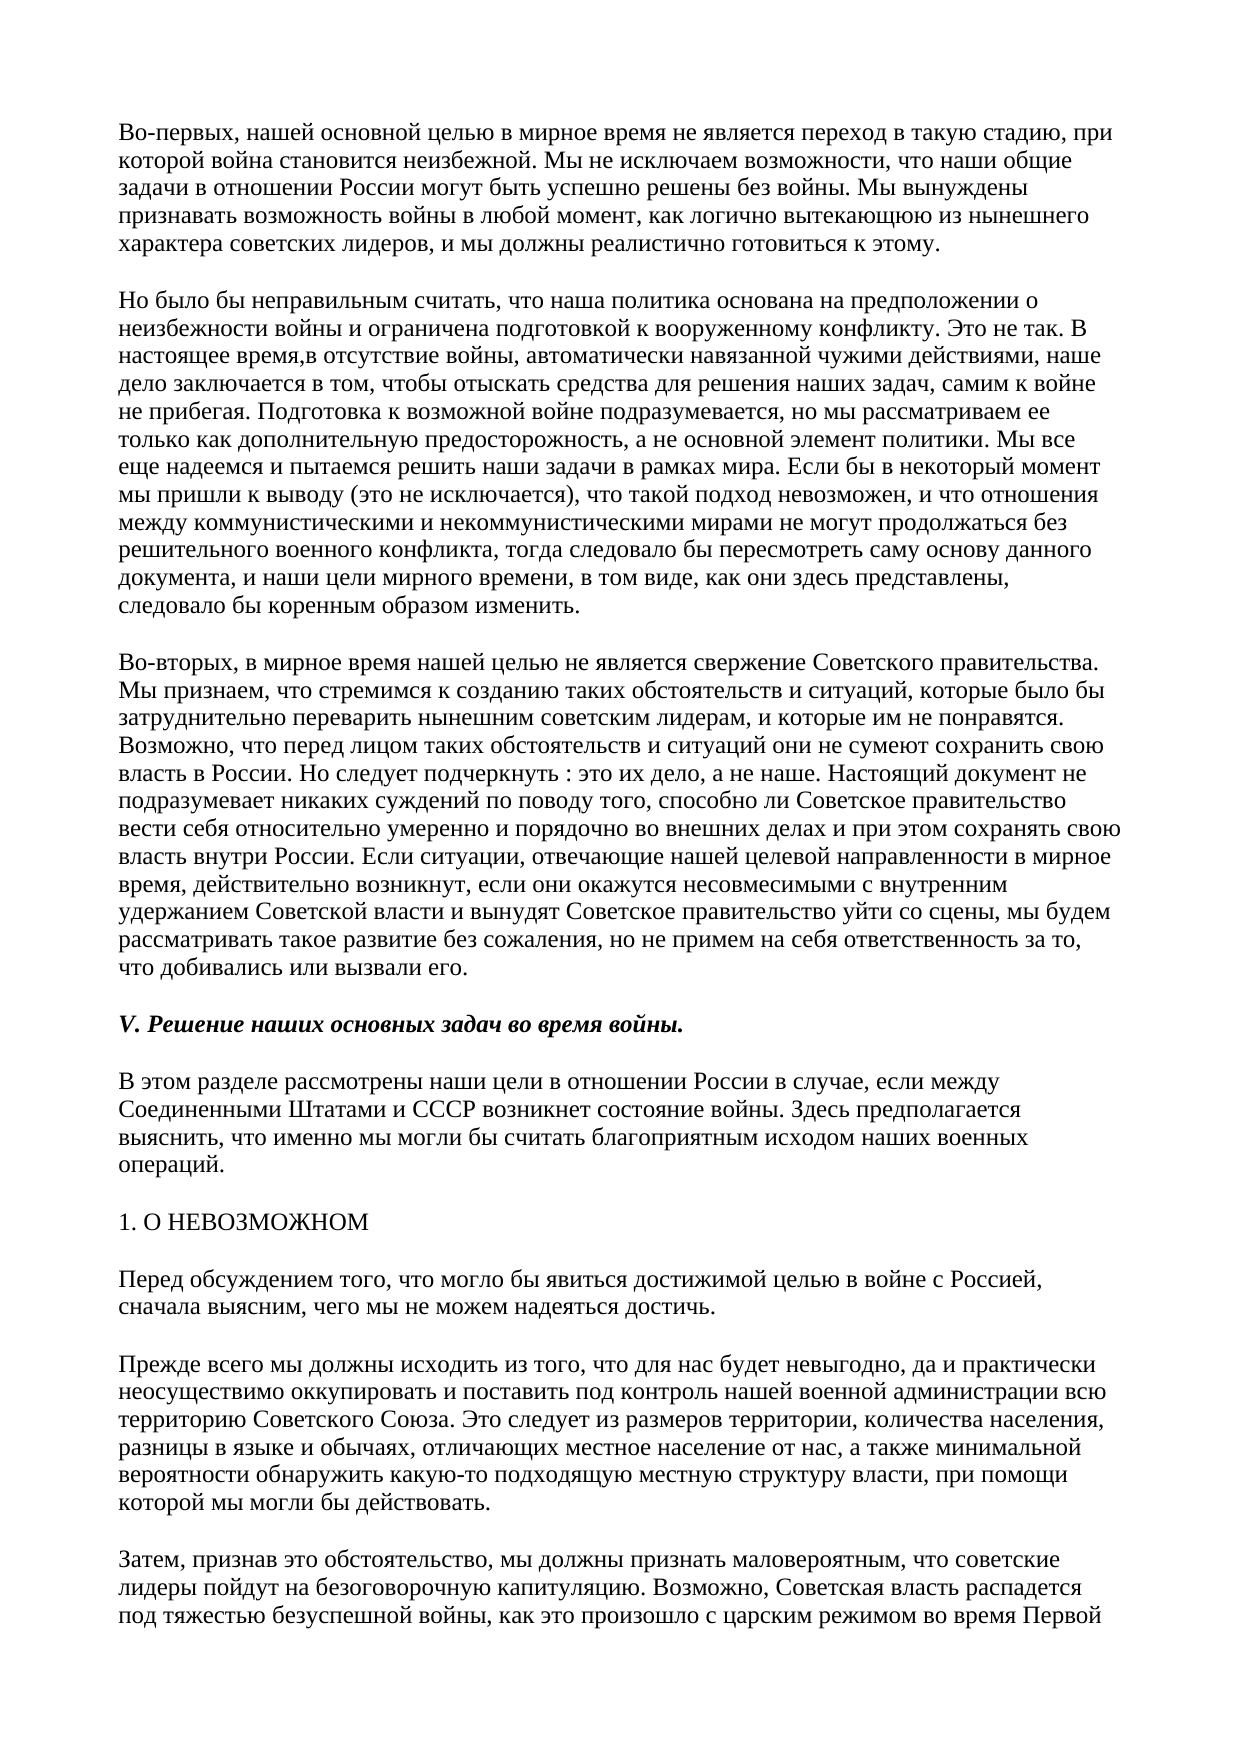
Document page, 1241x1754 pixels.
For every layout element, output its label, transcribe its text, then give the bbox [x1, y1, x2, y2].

text 1. О НЕВОЗМОЖНОМ [118, 1208, 1122, 1235]
text Во-первых, нашей основной целью в мирное время не является переход в такую стадию, при которой война становится неизбежной. Мы не исключаем возможности, что наши общие задачи в отношении России могут быть успешно решены без войны. Мы вынуждены признавать возможность войны в любой момент, как логично вытекающюю из нынешнего характера советских лидеров, и мы должны реалистично готовиться к этому. [118, 118, 1122, 257]
text Но было бы неправильным считать, что наша политика основана на предположении о неизбежности войны и ограничена подготовкой к вооруженному конфликту. Это не так. В настоящее время,в отсутствие войны, автоматически навязанной чужими действиями, наше дело заключается в том, чтобы отыскать средства для решения наших задач, самим к войне не прибегая. Подготовка к возможной войне подразумевается, но мы рассматриваем ее только как дополнительную предосторожность, а не основной элемент политики. Мы все еще надеемся и пытаемся решить наши задачи в рамках мира. Если бы в некоторый момент мы пришли к выводу (это не исключается), что такой подход невозможен, и что отношения между коммунистическими и некоммунистическими мирами не могут продолжаться без решительного военного конфликта, тогда следовало бы пересмотреть саму основу данного документа, и наши цели мирного времени, в том виде, как они здесь представлены, следовало бы коренным образом изменить. [118, 286, 1122, 619]
text Затем, признав это обстоятельство, мы должны признать маловероятным, что советские лидеры пойдут на безоговорочную капитуляцию. Возможно, Советская власть распадется под тяжестью безуспешной войны, как это произошло с царским режимом во время Первой [118, 1545, 1122, 1628]
text Перед обсуждением того, что могло бы явиться достижимой целью в войне с Россией, сначала выясним, чего мы не можем надеяться достичь. [118, 1265, 1122, 1320]
text Во-вторых, в мирное время нашей целью не является свержение Советского правительства. Мы признаем, что стремимся к созданию таких обстоятельств и ситуаций, которые было бы затруднительно переварить нынешним советским лидерам, и которые им не понравятся. Возможно, что перед лицом таких обстоятельств и ситуаций они не сумеют сохранить свою власть в России. Но следует подчеркнуть : это их дело, а не наше. Настоящий документ не подразумевает никаких суждений по поводу того, способно ли Советское правительство вести себя относительно умеренно и порядочно во внешних делах и при этом сохранять свою власть внутри России. Если ситуации, отвечающие нашей целевой направленности в мирное время, действительно возникнут, если они окажутся несовмесимыми с внутренним удержанием Советской власти и вынудят Советское правительство уйти со сцены, мы будем рассматривать такое развитие без сожаления, но не примем на себя ответственность за то, что добивались или вызвали его. [118, 648, 1122, 981]
text V. Решение наших основных задач во время войны. [118, 1010, 1122, 1038]
text В этом разделе рассмотрены наши цели в отношении России в случае, если между Соединенными Штатами и СССР возникнет состояние войны. Здесь предполагается выяснить, что именно мы могли бы считать благоприятным исходом наших военных операций. [118, 1067, 1122, 1178]
text Прежде всего мы должны исходить из того, что для нас будет невыгодно, да и практически неосуществимо оккупировать и поставить под контроль нашей военной администрации всю территорию Советского Союза. Это следует из размеров территории, количества населения, разницы в языке и обычаях, отличающих местное население от нас, а также минимальной вероятности обнаружить какую-то подходящую местную структуру власти, при помощи которой мы могли бы действовать. [118, 1350, 1122, 1516]
